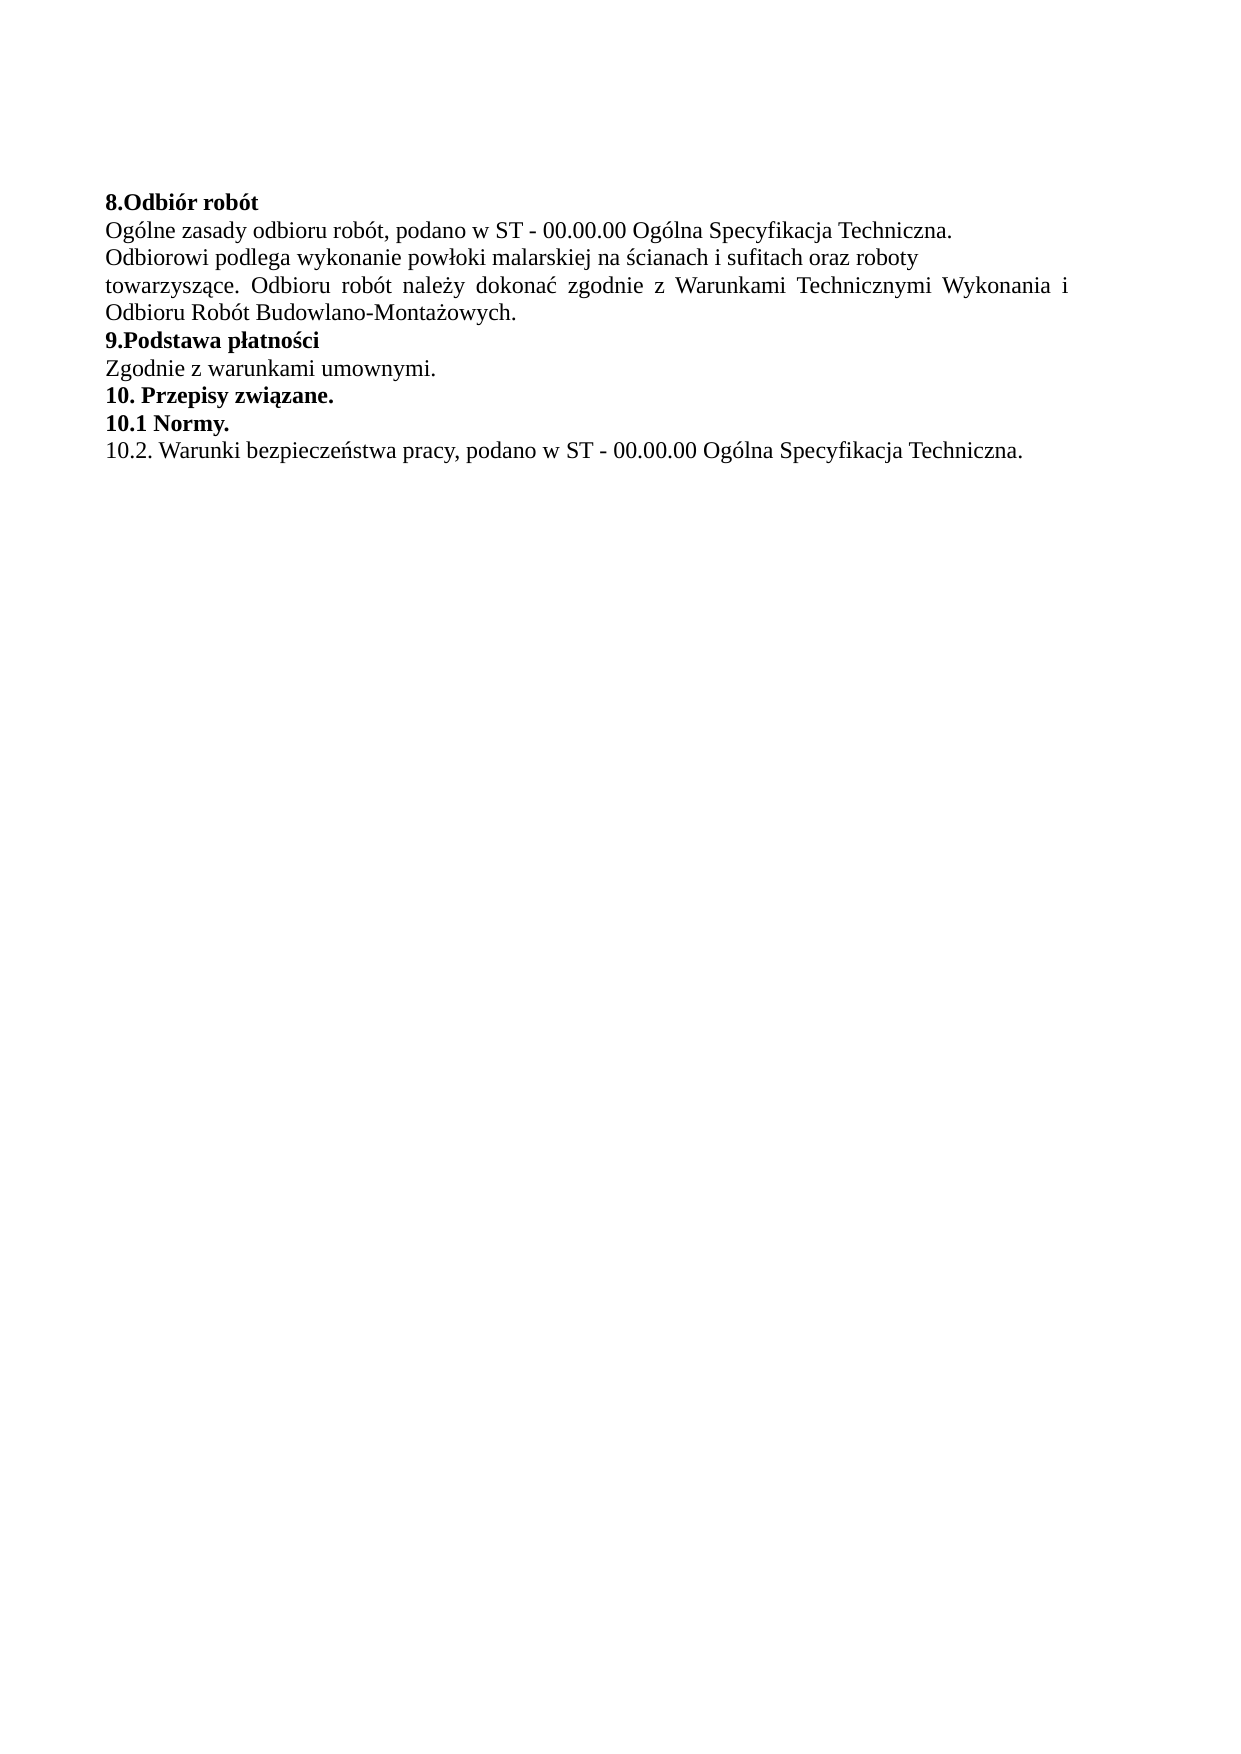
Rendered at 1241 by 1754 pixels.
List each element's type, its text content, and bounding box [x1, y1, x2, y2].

text towarzyszące. Odbioru robót należy dokonać zgodnie z Warunkami Technicznymi Wykonania i Odbioru Robót Budowlano-Montażowych. [105, 271, 1070, 326]
text 10.1 Normy. [105, 409, 1070, 436]
text 10.2. Warunki bezpieczeństwa pracy, podano w ST - 00.00.00 Ogólna Specyfikacja Techniczna. [105, 436, 1070, 464]
text 9.Podstawa płatności [105, 326, 1070, 354]
text 10. Przepisy związane. [105, 381, 1070, 409]
text Odbiorowi podlega wykonanie powłoki malarskiej na ścianach i sufitach oraz roboty [105, 243, 1070, 271]
text Zgodnie z warunkami umownymi. [105, 354, 1070, 381]
text 8.Odbiór robót [105, 188, 1070, 216]
text Ogólne zasady odbioru robót, podano w ST - 00.00.00 Ogólna Specyfikacja Techniczna. [105, 216, 1070, 243]
